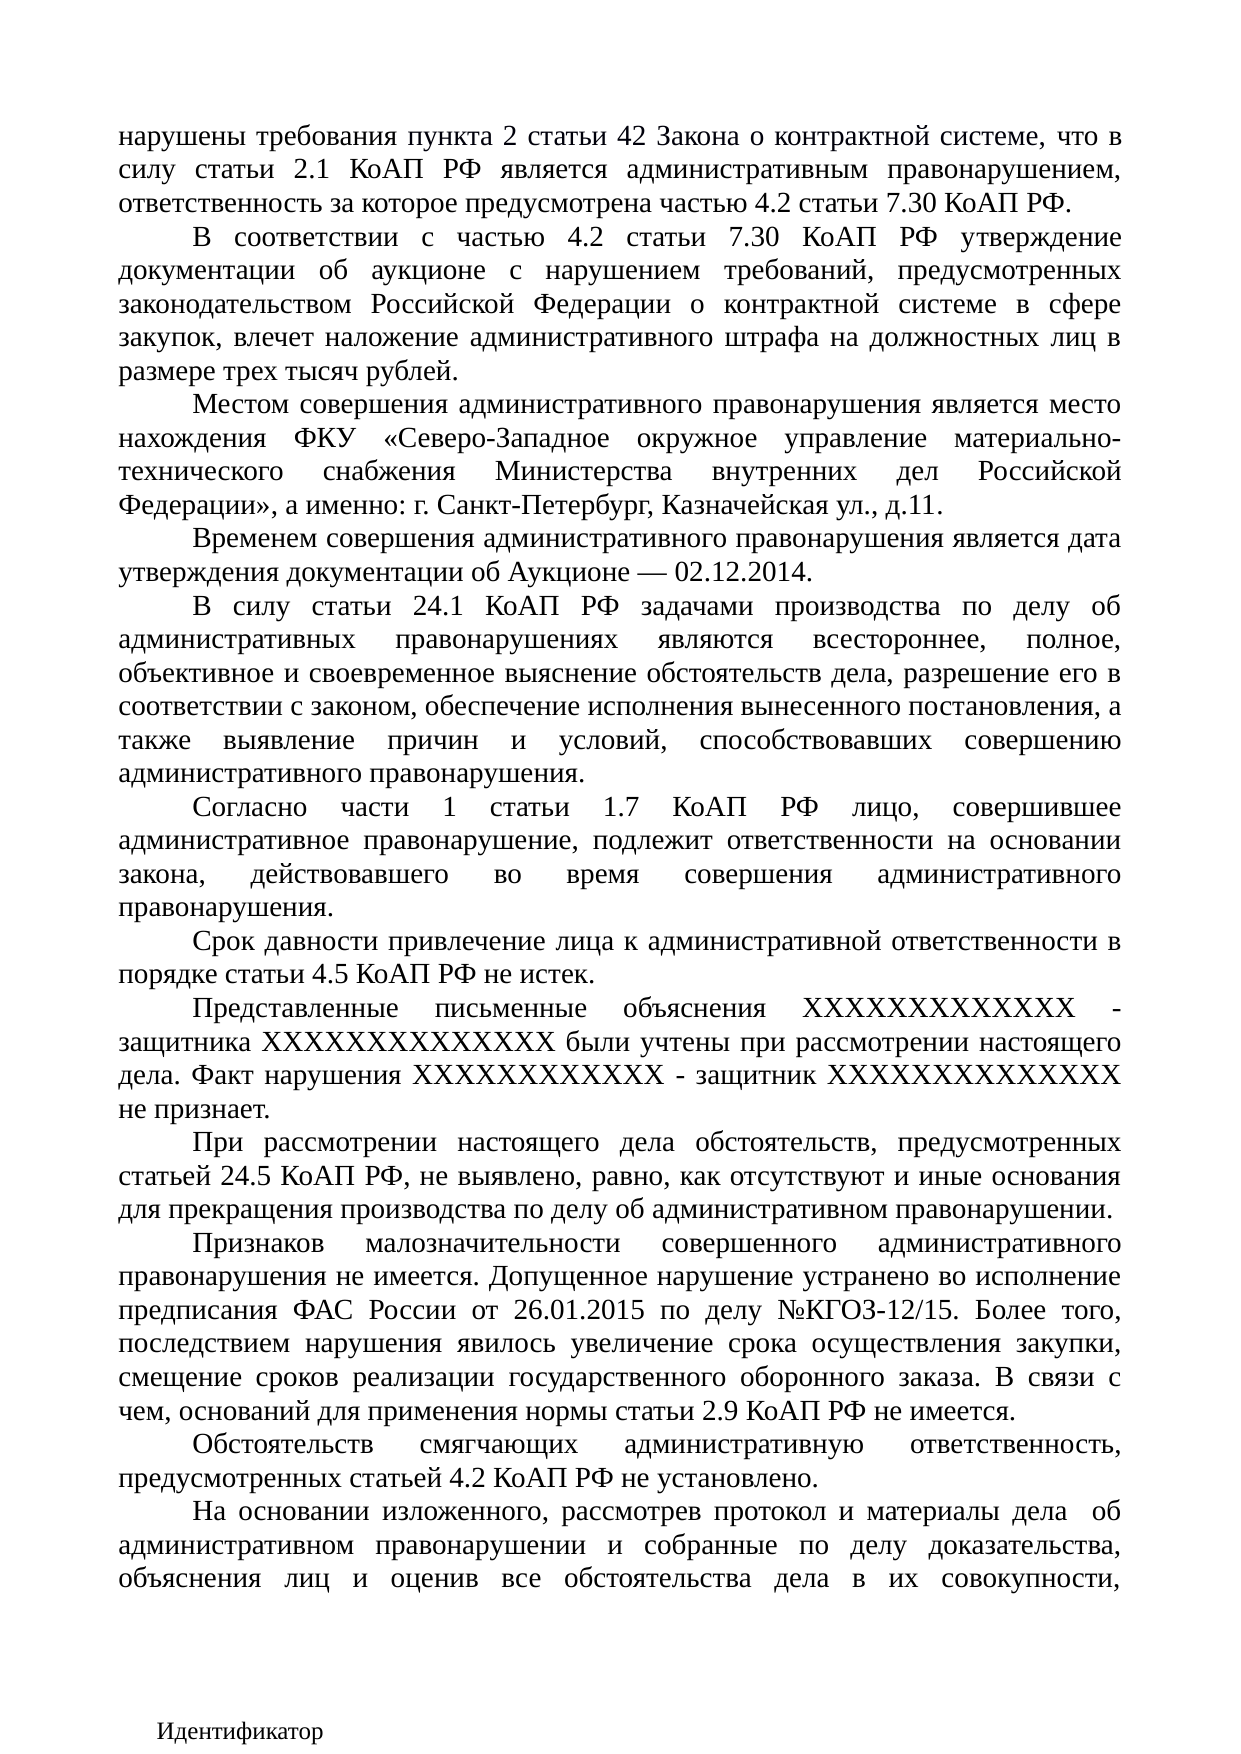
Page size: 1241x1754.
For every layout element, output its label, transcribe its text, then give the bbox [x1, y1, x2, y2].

text Обстоятельств смягчающих административную ответственность, предусмотренных статьей 4.2 КоАП РФ не установлено. [118, 1426, 1122, 1493]
text нарушены требования пункта 2 статьи 42 Закона о контрактной системе, что в силу статьи 2.1 КоАП РФ является административным правонарушением, ответственность за которое предусмотрена частью 4.2 статьи 7.30 КоАП РФ. [118, 118, 1122, 219]
text Признаков малозначительности совершенного административного правонарушения не имеется. Допущенное нарушение устранено во исполнение предписания ФАС России от 26.01.2015 по делу №КГОЗ-12/15. Более того, последствием нарушения явилось увеличение срока осуществления закупки, смещение сроков реализации государственного оборонного заказа. В связи с чем, оснований для применения нормы статьи 2.9 КоАП РФ не имеется. [118, 1225, 1122, 1426]
text Согласно части 1 статьи 1.7 КоАП РФ лицо, совершившее административное правонарушение, подлежит ответственности на основании закона, действовавшего во время совершения административного правонарушения. [118, 789, 1122, 923]
text При рассмотрении настоящего дела обстоятельств, предусмотренных статьей 24.5 КоАП РФ, не выявлено, равно, как отсутствуют и иные основания для прекращения производства по делу об административном правонарушении. [118, 1124, 1122, 1225]
list В соответствии с частью 4.2 статьи 7.30 КоАП РФ утверждение документации об аукционе с нарушением требований, предусмотренных законодательством Российской Федерации о контрактной системе в сфере закупок, влечет наложение административного штрафа на должностных лиц в размере трех тысяч рублей. [118, 219, 1122, 386]
text Местом совершения административного правонарушения является место нахождения ФКУ «Северо-Западное окружное управление материально-технического снабжения Министерства внутренних дел Российской Федерации», а именно: г. Санкт-Петербург, Казначейская ул., д.11. [118, 386, 1122, 521]
text Представленные письменные объяснения XXXXXXXXXXXXX - защитника XXXXXXXXXXXXXX были учтены при рассмотрении настоящего дела. Факт нарушения XXXXXXXXXXXX - защитник XXXXXXXXXXXXXX не признает. [118, 990, 1122, 1124]
text В силу статьи 24.1 КоАП РФ задачами производства по делу об административных правонарушениях являются всестороннее, полное, объективное и своевременное выяснение обстоятельств дела, разрешение его в соответствии с законом, обеспечение исполнения вынесенного постановления, а также выявление причин и условий, способствовавших совершению административного правонарушения. [118, 588, 1122, 789]
text Временем совершения административного правонарушения является дата утверждения документации об Аукционе — 02.12.2014. [118, 521, 1122, 588]
text На основании изложенного, рассмотрев протокол и материалы дела об административном правонарушении и собранные по делу доказательства, объяснения лиц и оценив все обстоятельства дела в их совокупности, [118, 1493, 1122, 1594]
text Срок давности привлечение лица к административной ответственности в порядке статьи 4.5 КоАП РФ не истек. [118, 923, 1122, 990]
